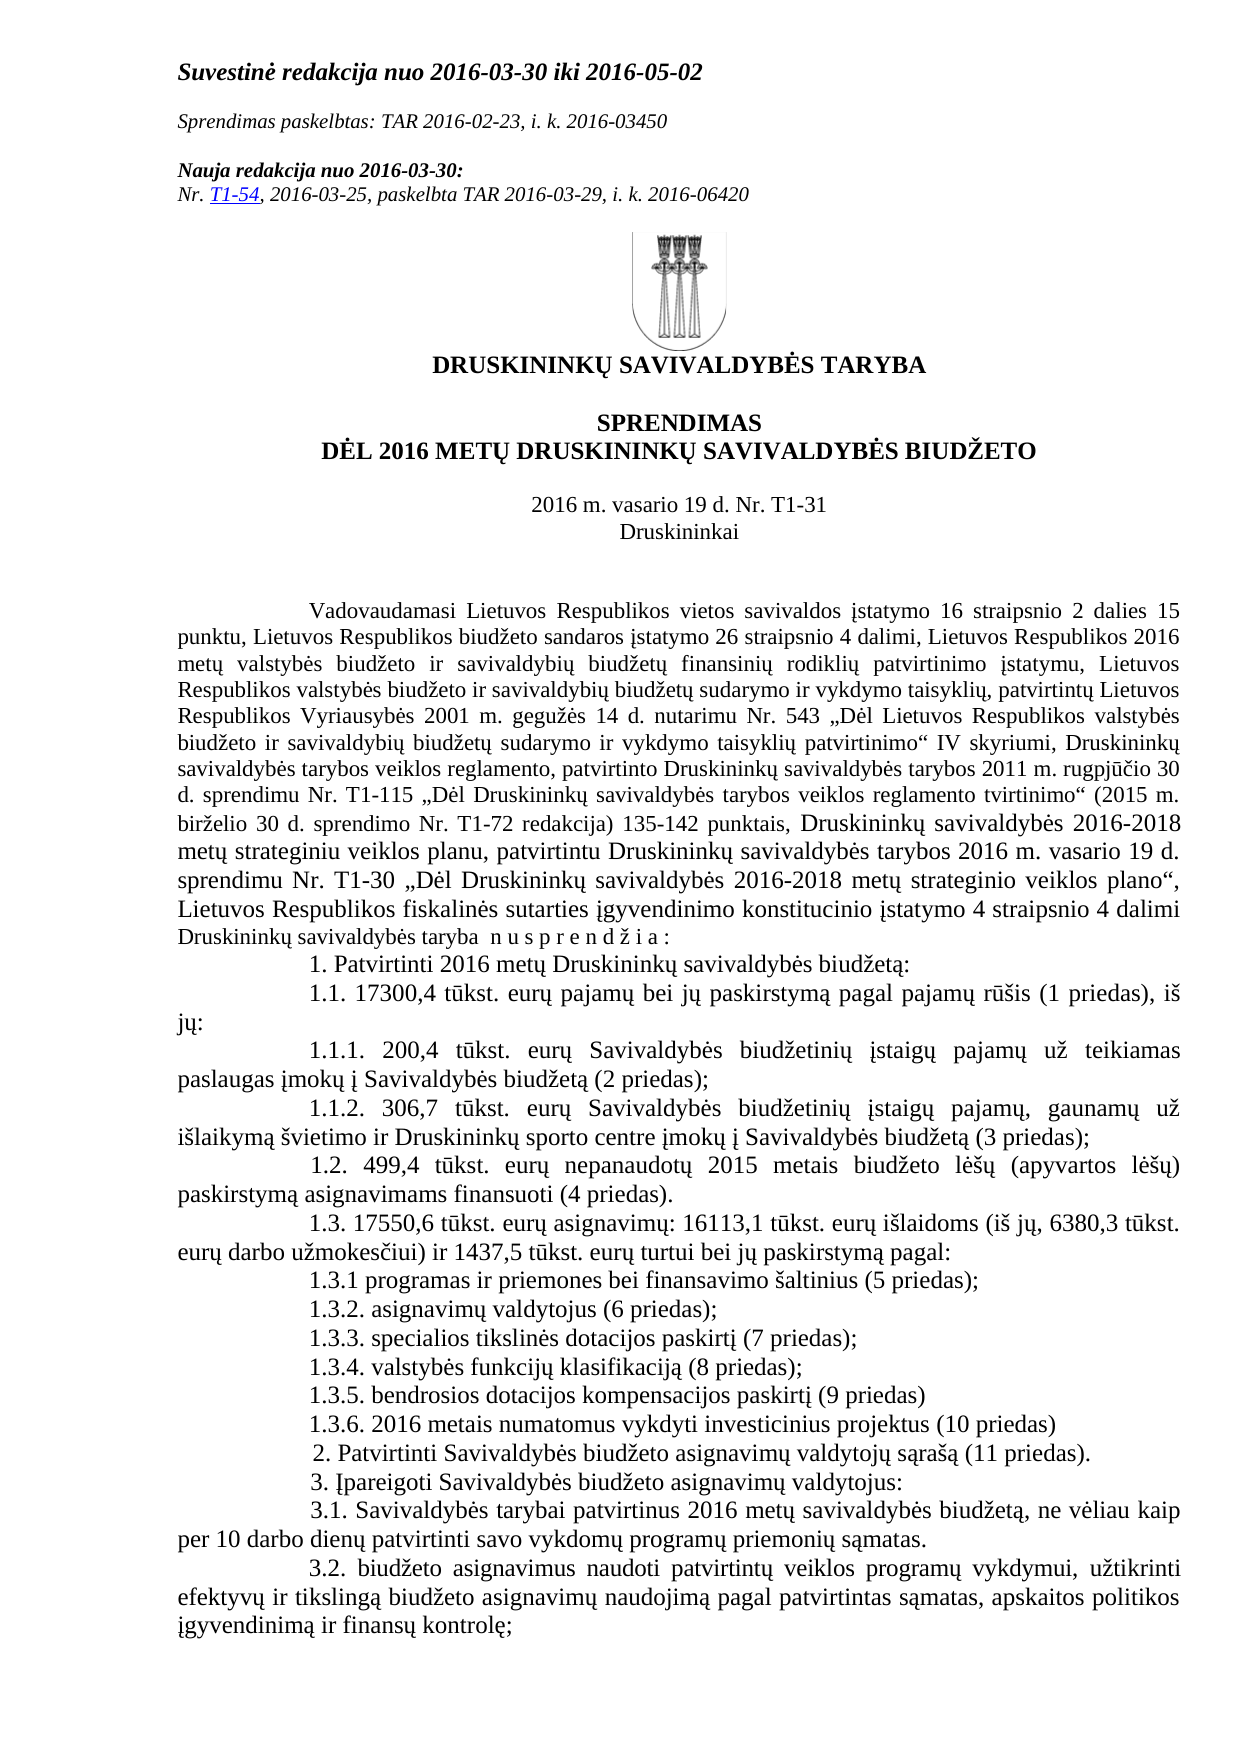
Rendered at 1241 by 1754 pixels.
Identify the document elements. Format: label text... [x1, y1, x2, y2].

text DĖL 2016 METŲ DRUSKININKŲ SAVIVALDYBĖS BIUDŽETO [177, 436, 1181, 465]
text 1.1.1. 200,4 tūkst. eurų Savivaldybės biudžetinių įstaigų pajamų už teikiamas paslaugas įmokų į Savivaldybės biudžetą (2 priedas); [177, 1035, 1181, 1093]
text Nauja redakcija nuo 2016-03-30: [177, 158, 1181, 182]
text 1.2. 499,4 tūkst. eurų nepanaudotų 2015 metais biudžeto lėšų (apyvartos lėšų) paskirstymą asignavimams finansuoti (4 priedas). [177, 1150, 1181, 1208]
text 2016 m. vasario 19 d. Nr. T1-31 [177, 491, 1181, 518]
text 1.3.4. valstybės funkcijų klasifikaciją (8 priedas); [177, 1352, 1181, 1380]
text Druskininkai [177, 518, 1181, 544]
text 3.2. biudžeto asignavimus naudoti patvirtintų veiklos programų vykdymui, užtikrinti efektyvų ir tikslingą biudžeto asignavimų naudojimą pagal patvirtintas sąmatas, apskaitos politikos įgyvendinimą ir finansų kontrolę; [177, 1553, 1181, 1639]
text 3.1. Savivaldybės tarybai patvirtinus 2016 metų savivaldybės biudžetą, ne vėliau kaip per 10 darbo dienų patvirtinti savo vykdomų programų priemonių sąmatas. [177, 1495, 1181, 1553]
text Vadovaudamasi Lietuvos Respublikos vietos savivaldos įstatymo 16 straipsnio 2 dalies 15 punktu, Lietuvos Respublikos biudžeto sandaros įstatymo 26 straipsnio 4 dalimi, Lietuvos Respublikos 2016 metų valstybės biudžeto ir savivaldybių biudžetų finansinių rodiklių patvirtinimo įstatymu, Lietuvos Respublikos valstybės biudžeto ir savivaldybių biudžetų sudarymo ir vykdymo taisyklių, patvirtintų Lietuvos Respublikos Vyriausybės 2001 m. gegužės 14 d. nutarimu Nr. 543 „Dėl Lietuvos Respublikos valstybės biudžeto ir savivaldybių biudžetų sudarymo ir vykdymo taisyklių patvirtinimo“ IV skyriumi, Druskininkų savivaldybės tarybos veiklos reglamento, patvirtinto Druskininkų savivaldybės tarybos 2011 m. rugpjūčio 30 d. sprendimu Nr. T1-115 „Dėl Druskininkų savivaldybės tarybos veiklos reglamento tvirtinimo“ (2015 m. birželio 30 d. sprendimo Nr. T1-72 redakcija) 135-142 punktais, Druskininkų savivaldybės 2016-2018 metų strateginiu veiklos planu, patvirtintu Druskininkų savivaldybės tarybos 2016 m. vasario 19 d. sprendimu Nr. T1-30 „Dėl Druskininkų savivaldybės 2016-2018 metų strateginio veiklos plano“, Lietuvos Respublikos fiskalinės sutarties įgyvendinimo konstitucinio įstatymo 4 straipsnio 4 dalimi Druskininkų savivaldybės taryba n u s p r e n d ž i a : [177, 597, 1181, 949]
text 2. Patvirtinti Savivaldybės biudžeto asignavimų valdytojų sąrašą (11 priedas). [177, 1438, 1181, 1467]
text 1.3.5. bendrosios dotacijos kompensacijos paskirtį (9 priedas) [177, 1380, 1181, 1409]
text Suvestinė redakcija nuo 2016-03-30 iki 2016-05-02 [177, 57, 1181, 85]
text 1. Patvirtinti 2016 metų Druskininkų savivaldybės biudžetą: [177, 949, 1181, 978]
text 3. Įpareigoti Savivaldybės biudžeto asignavimų valdytojus: [177, 1467, 1181, 1495]
text Nr. T1-54, 2016-03-25, paskelbta TAR 2016-03-29, i. k. 2016-06420 [177, 182, 1181, 206]
text 1.1. 17300,4 tūkst. eurų pajamų bei jų paskirstymą pagal pajamų rūšis (1 priedas), iš jų: [177, 978, 1181, 1035]
text 1.1.2. 306,7 tūkst. eurų Savivaldybės biudžetinių įstaigų pajamų, gaunamų už išlaikymą švietimo ir Druskininkų sporto centre įmokų į Savivaldybės biudžetą (3 priedas); [177, 1093, 1181, 1150]
text 1.3.1 programas ir priemones bei finansavimo šaltinius (5 priedas); [177, 1265, 1181, 1294]
text 1.3.2. asignavimų valdytojus (6 priedas); [177, 1294, 1181, 1323]
text 1.3. 17550,6 tūkst. eurų asignavimų: 16113,1 tūkst. eurų išlaidoms (iš jų, 6380,3 tūkst. eurų darbo užmokesčiui) ir 1437,5 tūkst. eurų turtui bei jų paskirstymą pagal: [177, 1208, 1181, 1265]
text DRUSKININKŲ SAVIVALDYBĖS TARYBA [177, 350, 1181, 379]
text Sprendimas paskelbtas: TAR 2016-02-23, i. k. 2016-03450 [177, 109, 1181, 133]
text 1.3.3. specialios tikslinės dotacijos paskirtį (7 priedas); [177, 1323, 1181, 1352]
text SPRENDIMAS [177, 408, 1181, 436]
text 1.3.6. 2016 metais numatomus vykdyti investicinius projektus (10 priedas) [177, 1409, 1181, 1438]
